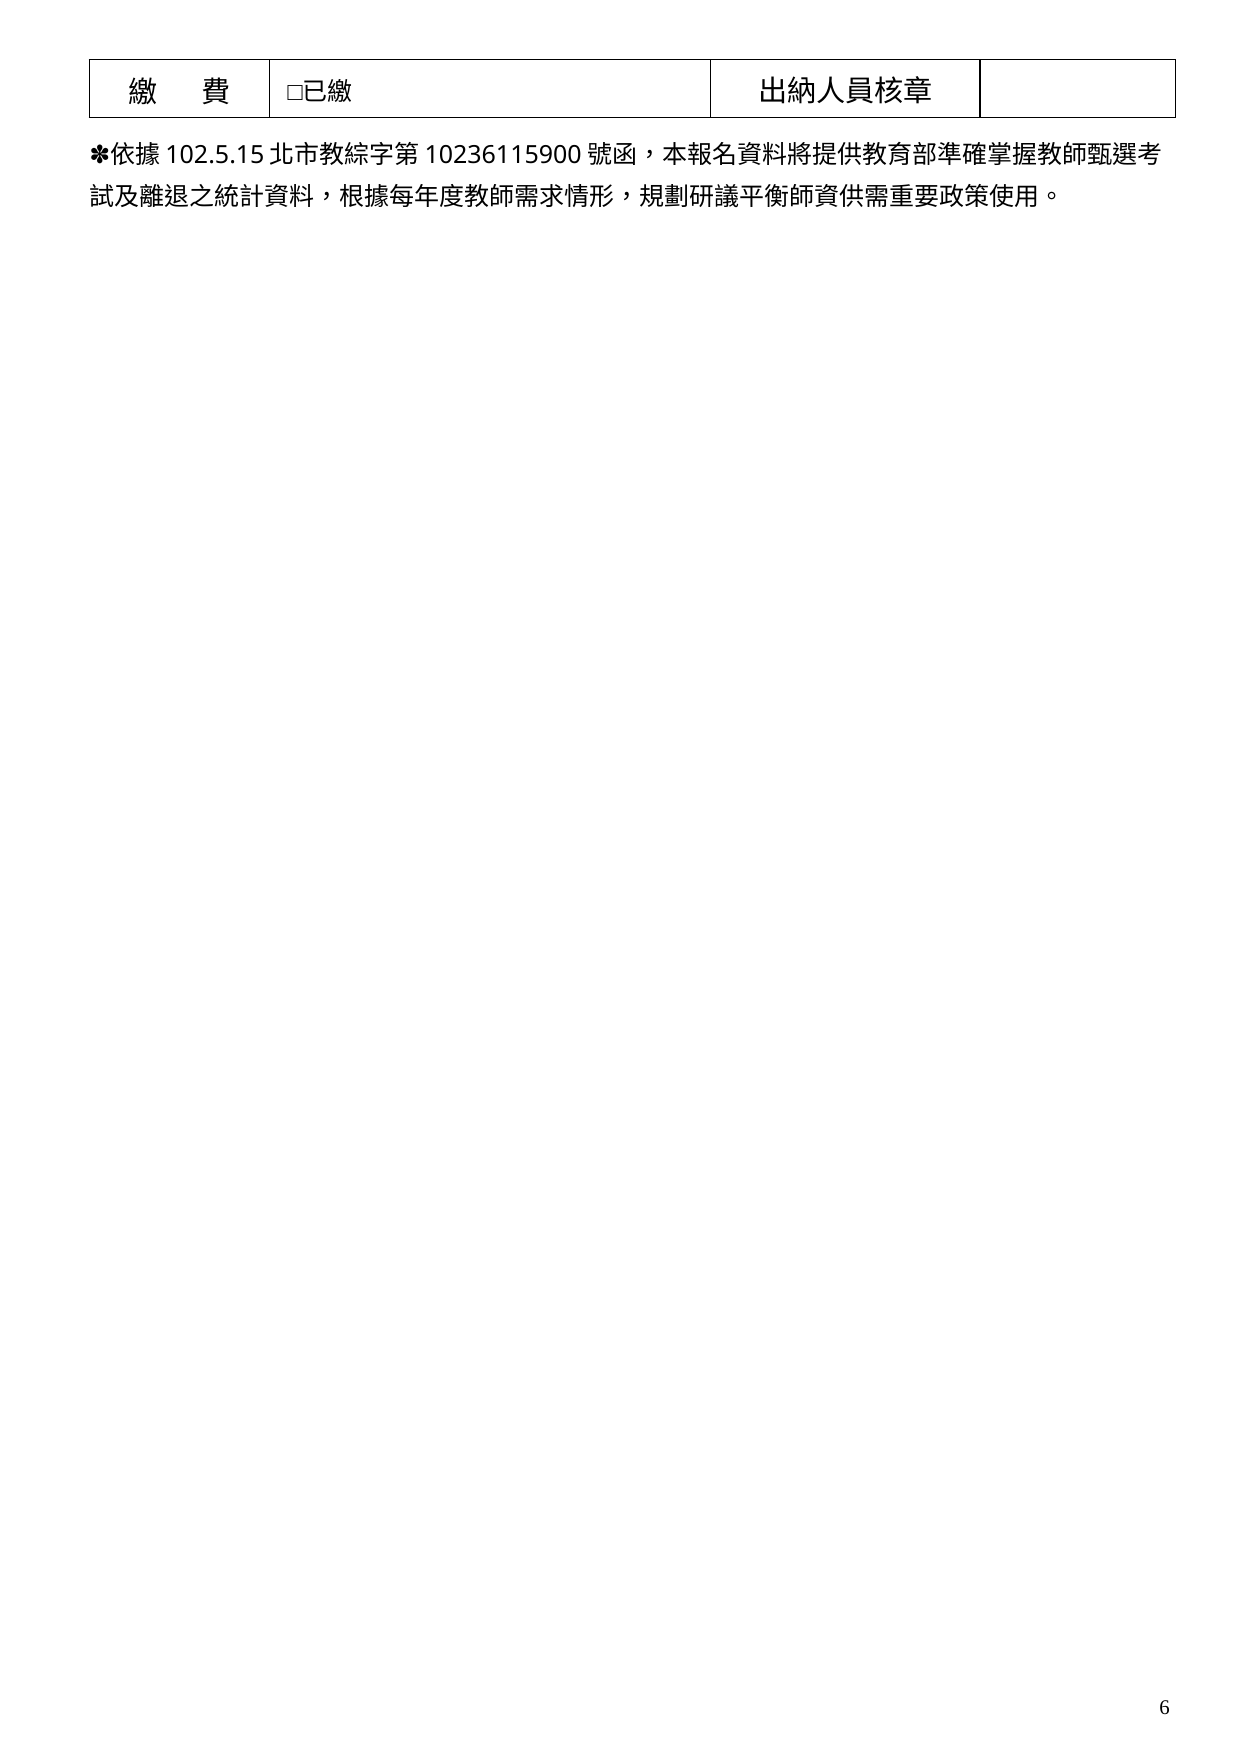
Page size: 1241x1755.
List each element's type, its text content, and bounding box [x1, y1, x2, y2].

table_cell [981, 60, 1175, 117]
text ✽依據102.5.15北市教綜字第10236115900號函，本報名資料將提供教育部準確掌握教師甄選考試及離退之統計資料，根據每年度教師需求情形，規劃研議平衡師資供需重要政策使用。 [89, 131, 1169, 214]
table_cell 繳 費 [90, 60, 269, 117]
table_cell 出納人員核章 [711, 60, 979, 117]
table_cell □已繳 [270, 60, 710, 117]
